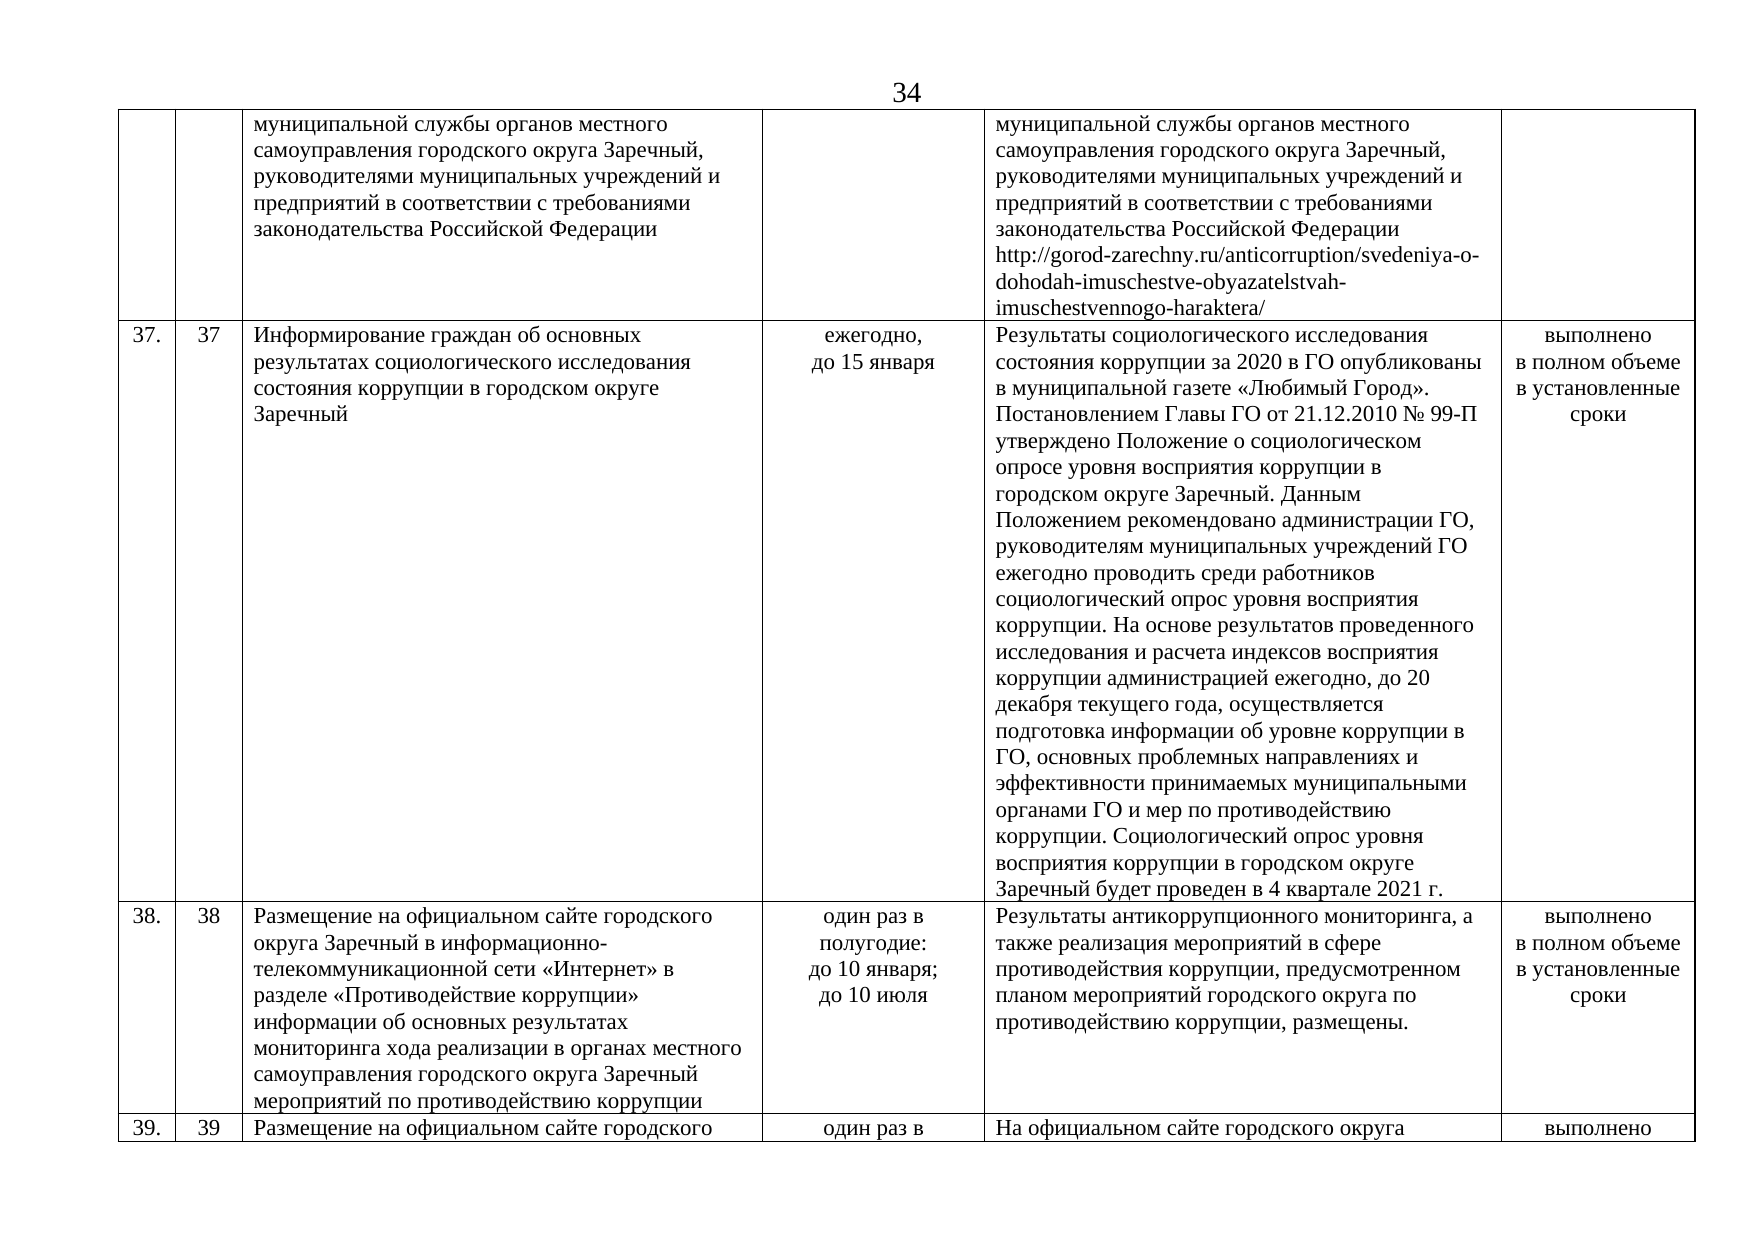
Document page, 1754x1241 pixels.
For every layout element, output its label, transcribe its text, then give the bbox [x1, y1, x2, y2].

table_cell муниципальной службы органов местного самоуправления городского округа Заречный, руководителями муниципальных учреждений и предприятий в соответствии с требованиями законодательства Российской Федерации http://gorod-zarechny.ru/anticorruption/svedeniya-o-dohodah-imuschestve-obyazatelstvah-imuschestvennogo-haraktera/ [985, 110, 1501, 320]
table_cell На официальном сайте городского округа [985, 1114, 1501, 1141]
table_cell [763, 110, 984, 320]
table_cell Результаты социологического исследования состояния коррупции за 2020 в ГО опубликованы в муниципальной газете «Любимый Город». Постановлением Главы ГО от 21.12.2010 № 99-П утверждено Положение о социологическом опросе уровня восприятия коррупции в городском округе Заречный. Данным Положением рекомендовано администрации ГО, руководителям муниципальных учреждений ГО ежегодно проводить среди работников социологический опрос уровня восприятия коррупции. На основе результатов проведенного исследования и расчета индексов восприятия коррупции администрацией ежегодно, до 20 декабря текущего года, осуществляется подготовка информации об уровне коррупции в ГО, основных проблемных направлениях и эффективности принимаемых муниципальными органами ГО и мер по противодействию коррупции. Социологический опрос уровня восприятия коррупции в городском округе Заречный будет проведен в 4 квартале 2021 г. [985, 321, 1501, 901]
table_cell Размещение на официальном сайте городского [243, 1114, 762, 1141]
table_cell 37 [176, 321, 242, 901]
table_cell Информирование граждан об основных результатах социологического исследования состояния коррупции в городском округе Заречный [243, 321, 762, 901]
table_cell выполнено в полном объеме в установленные сроки [1502, 321, 1694, 901]
table_cell Размещение на официальном сайте городского округа Заречный в информационно-телекоммуникационной сети «Интернет» в разделе «Противодействие коррупции» информации об основных результатах мониторинга хода реализации в органах местного самоуправления городского округа Заречный мероприятий по противодействию коррупции [243, 902, 762, 1113]
table_cell [176, 110, 242, 320]
table_cell [119, 110, 175, 320]
table_cell ежегодно, до 15 января [763, 321, 984, 901]
table_cell 37. [119, 321, 175, 901]
table_cell один раз в [763, 1114, 984, 1141]
table_cell [1502, 110, 1694, 320]
table_cell один раз в полугодие: до 10 января; до 10 июля [763, 902, 984, 1113]
table_cell выполнено в полном объеме в установленные сроки [1502, 902, 1694, 1113]
table_cell 39 [176, 1114, 242, 1141]
table_cell выполнено [1502, 1114, 1694, 1141]
table_cell 38 [176, 902, 242, 1113]
table_cell Результаты антикоррупционного мониторинга, а также реализация мероприятий в сфере противодействия коррупции, предусмотренном планом мероприятий городского округа по противодействию коррупции, размещены. [985, 902, 1501, 1113]
table_cell муниципальной службы органов местного самоуправления городского округа Заречный, руководителями муниципальных учреждений и предприятий в соответствии с требованиями законодательства Российской Федерации [243, 110, 762, 320]
table_cell 39. [119, 1114, 175, 1141]
table_cell 38. [119, 902, 175, 1113]
